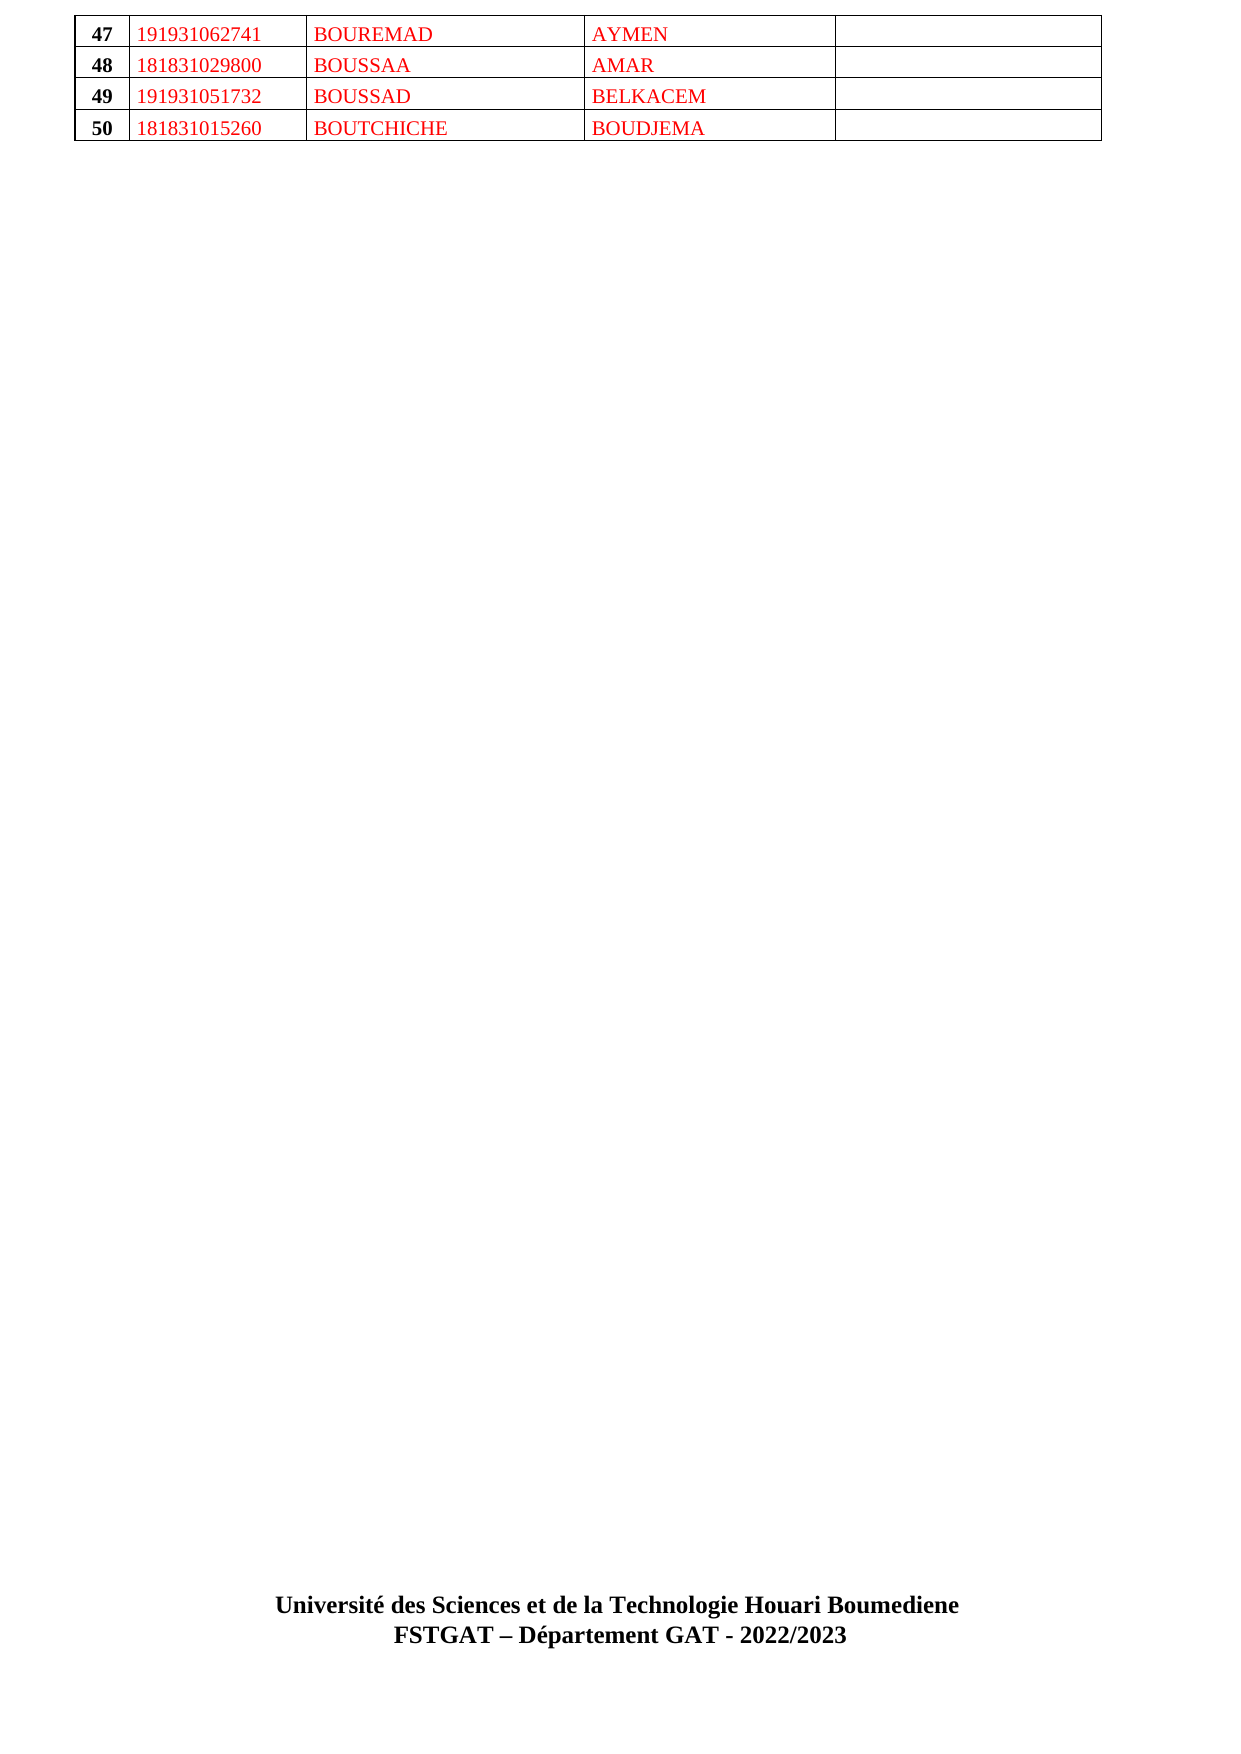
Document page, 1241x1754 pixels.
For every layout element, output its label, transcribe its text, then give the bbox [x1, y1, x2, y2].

table_cell 47 [76, 16, 129, 46]
table_cell 181831015260 [130, 110, 306, 140]
text Université des Sciences et de la Technologie Houari Boumediene [75, 1590, 1165, 1619]
table_cell 49 [76, 78, 129, 108]
table_cell BOUSSAD [307, 78, 584, 108]
table_cell [836, 16, 1101, 46]
table_cell BELKACEM [585, 78, 835, 108]
table_cell [836, 78, 1101, 108]
table_cell [836, 110, 1101, 140]
table_cell 50 [76, 110, 129, 140]
table_cell AYMEN [585, 16, 835, 46]
table_cell BOUSSAA [307, 47, 584, 77]
table_cell BOUDJEMA [585, 110, 835, 140]
table_cell BOUREMAD [307, 16, 584, 46]
table_cell 191931051732 [130, 78, 306, 108]
table_cell 48 [76, 47, 129, 77]
table_cell 191931062741 [130, 16, 306, 46]
table_cell 181831029800 [130, 47, 306, 77]
text FSTGAT – Département GAT - 2022/2023 [75, 1620, 1165, 1649]
table_cell [836, 47, 1101, 77]
table_cell AMAR [585, 47, 835, 77]
table_cell BOUTCHICHE [307, 110, 584, 140]
